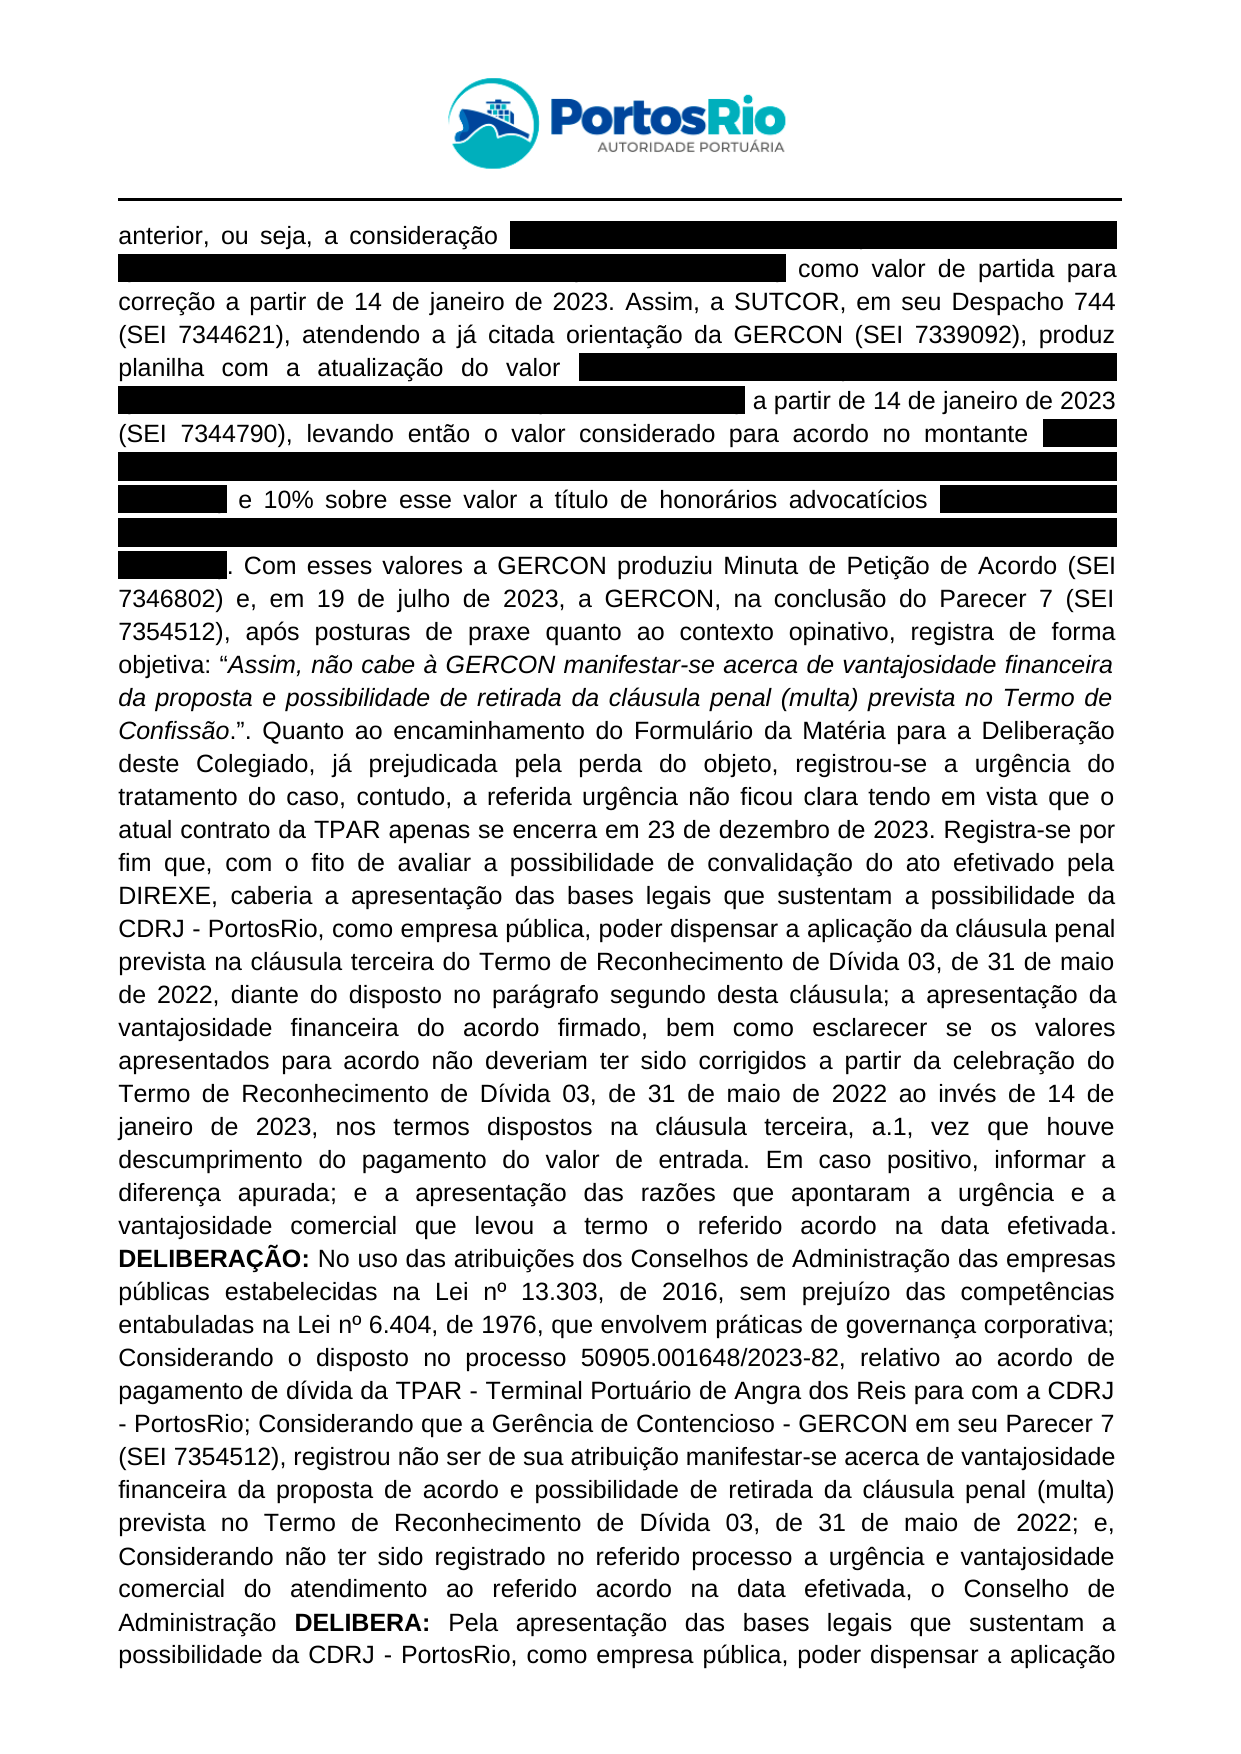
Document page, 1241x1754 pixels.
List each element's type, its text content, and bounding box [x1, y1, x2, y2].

text anterior, ou seja, a consideração do valor de R$ 3.002.482,40 (três milhões, dois mil, quatrocentos e oitenta e dois reais e quarenta centavos) como valor de partida para correção a partir de 14 de janeiro de 2023. Assim, a SUTCOR, em seu Despacho 744 (SEI 7344621), atendendo a já citada orientação da GERCON (SEI 7339092), produz planilha com a atualização do valor de R$ 3.002.482,40 (três milhões, dois mil, quatrocentos e oitenta e dois reais e quarenta centavos) a partir de 14 de janeiro de 2023 (SEI 7344790), levando então o valor considerado para acordo no montante de R$ 3.312.319,07 (três milhões, trezentos e doze mil, trezentos e dezenove reais e sete centavos) e 10% sobre esse valor a título de honorários advocatícios no valor de R$ 331.231,91 (trezentos e trinta e um mil, duzentos e trinta e um reais e noventa e um centavos). Com esses valores a GERCON produziu Minuta de Petição de Acordo (SEI 7346802) e, em 19 de julho de 2023, a GERCON, na conclusão do Parecer 7 (SEI 7354512), após posturas de praxe quanto ao contexto opinativo, registra de forma objetiva: “Assim, não cabe à GERCON manifestar-se acerca de vantajosidade financeira da proposta e possibilidade de retirada da cláusula penal (multa) prevista no Termo de Confissão.”. Quanto ao encaminhamento do Formulário da Matéria para a Deliberação deste Colegiado, já prejudicada pela perda do objeto, registrou-se a urgência do tratamento do caso, contudo, a referida urgência não ficou clara tendo em vista que o atual contrato da TPAR apenas se encerra em 23 de dezembro de 2023. Registra-se por fim que, com o fito de avaliar a possibilidade de convalidação do ato efetivado pela DIREXE, caberia a apresentação das bases legais que sustentam a possibilidade da CDRJ - PortosRio, como empresa pública, poder dispensar a aplicação da cláusula penal prevista na cláusula terceira do Termo de Reconhecimento de Dívida 03, de 31 de maio de 2022, diante do disposto no parágrafo segundo desta cláusula; a apresentação da vantajosidade financeira do acordo firmado, bem como esclarecer se os valores apresentados para acordo não deveriam ter sido corrigidos a partir da celebração do Termo de Reconhecimento de Dívida 03, de 31 de maio de 2022 ao invés de 14 de janeiro de 2023, nos termos dispostos na cláusula terceira, a.1, vez que houve descumprimento do pagamento do valor de entrada. Em caso positivo, informar a diferença apurada; e a apresentação das razões que apontaram a urgência e a vantajosidade comercial que levou a termo o referido acordo na data efetivada. DELIBERAÇÃO: No uso das atribuições dos Conselhos de Administração das empresas públicas estabelecidas na Lei nº 13.303, de 2016, sem prejuízo das competências entabuladas na Lei nº 6.404, de 1976, que envolvem práticas de governança corporativa; Considerando o disposto no processo 50905.001648/2023-82, relativo ao acordo de pagamento de dívida da TPAR - Terminal Portuário de Angra dos Reis para com a CDRJ - PortosRio; Considerando que a Gerência de Contencioso - GERCON em seu Parecer 7 (SEI 7354512), registrou não ser de sua atribuição manifestar-se acerca de vantajosidade financeira da proposta de acordo e possibilidade de retirada da cláusula penal (multa) prevista no Termo de Reconhecimento de Dívida 03, de 31 de maio de 2022; e, Considerando não ter sido registrado no referido processo a urgência e vantajosidade comercial do atendimento ao referido acordo na data efetivada, o Conselho de Administração DELIBERA: Pela apresentação das bases legais que sustentam a possibilidade da CDRJ - PortosRio, como empresa pública, poder dispensar a aplicação [118, 221, 1117, 1669]
